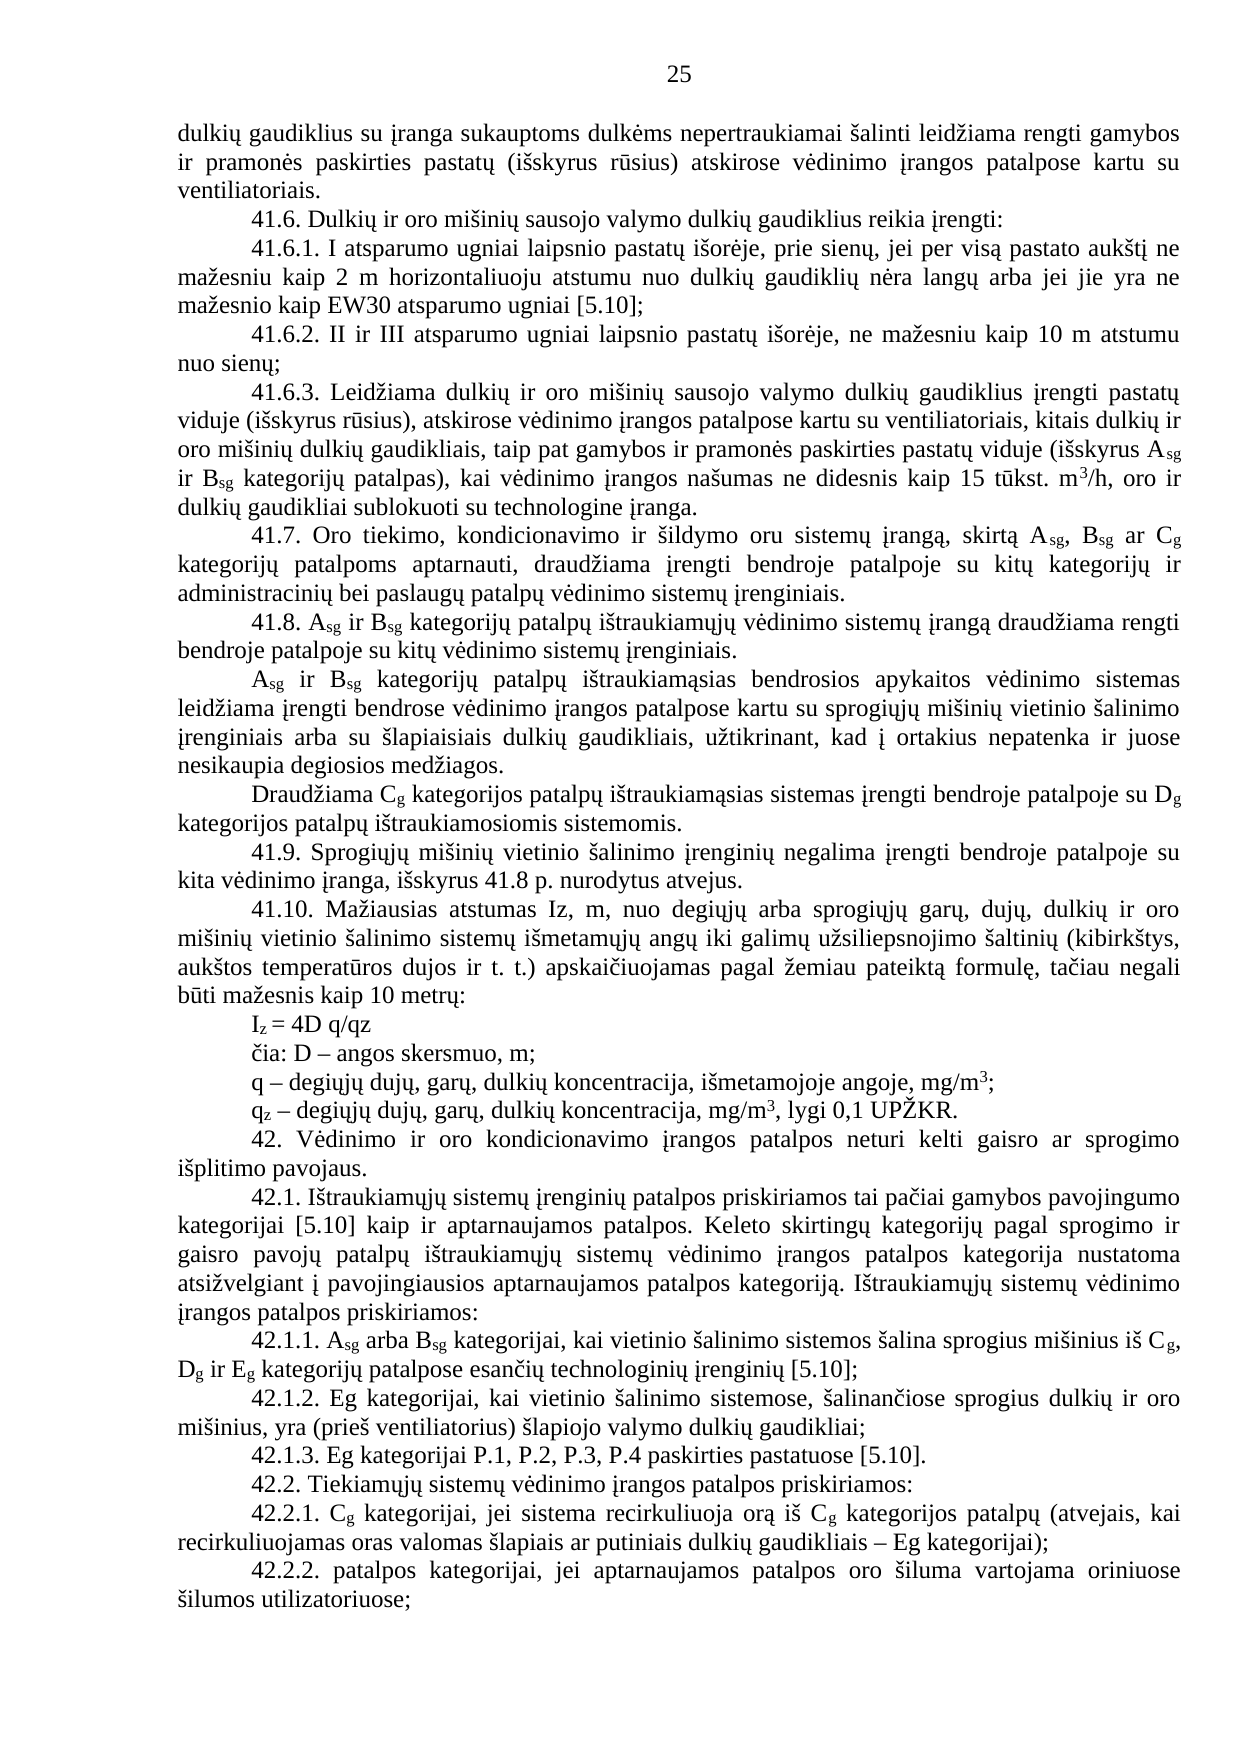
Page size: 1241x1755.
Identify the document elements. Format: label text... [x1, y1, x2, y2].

text 42.2.1. Cg kategorijai, jei sistema recirkuliuoja orą iš Cg kategorijos patalpų (atvejais, kai recirkuliuojamas oras valomas šlapiais ar putiniais dulkių gaudikliais – Eg kategorijai); [177, 1498, 1181, 1556]
text 41.7. Oro tiekimo, kondicionavimo ir šildymo oru sistemų įrangą, skirtą Asg, Bsg ar Cg kategorijų patalpoms aptarnauti, draudžiama įrengti bendroje patalpoje su kitų kategorijų ir administracinių bei paslaugų patalpų vėdinimo sistemų įrenginiais. [177, 521, 1181, 607]
text 41.6.3. Leidžiama dulkių ir oro mišinių sausojo valymo dulkių gaudiklius įrengti pastatų viduje (išskyrus rūsius), atskirose vėdinimo įrangos patalpose kartu su ventiliatoriais, kitais dulkių ir oro mišinių dulkių gaudikliais, taip pat gamybos ir pramonės paskirties pastatų viduje (išskyrus Asg ir Bsg kategorijų patalpas), kai vėdinimo įrangos našumas ne didesnis kaip 15 tūkst. m3/h, oro ir dulkių gaudikliai sublokuoti su technologine įranga. [177, 377, 1181, 521]
text 42. Vėdinimo ir oro kondicionavimo įrangos patalpos neturi kelti gaisro ar sprogimo išplitimo pavojaus. [177, 1124, 1181, 1182]
text 41.6. Dulkių ir oro mišinių sausojo valymo dulkių gaudiklius reikia įrengti: [177, 204, 1181, 233]
text 42.1.2. Eg kategorijai, kai vietinio šalinimo sistemose, šalinančiose sprogius dulkių ir oro mišinius, yra (prieš ventiliatorius) šlapiojo valymo dulkių gaudikliai; [177, 1383, 1181, 1441]
text čia: D – angos skersmuo, m; [177, 1038, 1181, 1067]
text 41.6.1. I atsparumo ugniai laipsnio pastatų išorėje, prie sienų, jei per visą pastato aukštį ne mažesniu kaip 2 m horizontaliuoju atstumu nuo dulkių gaudiklių nėra langų arba jei jie yra ne mažesnio kaip EW30 atsparumo ugniai [5.10]; [177, 233, 1181, 319]
text 41.6.2. II ir III atsparumo ugniai laipsnio pastatų išorėje, ne mažesniu kaip 10 m atstumu nuo sienų; [177, 319, 1181, 377]
text q – degiųjų dujų, garų, dulkių koncentracija, išmetamojoje angoje, mg/m3; [177, 1067, 1181, 1096]
text 42.1. Ištraukiamųjų sistemų įrenginių patalpos priskiriamos tai pačiai gamybos pavojingumo kategorijai [5.10] kaip ir aptarnaujamos patalpos. Keleto skirtingų kategorijų pagal sprogimo ir gaisro pavojų patalpų ištraukiamųjų sistemų vėdinimo įrangos patalpos kategorija nustatoma atsižvelgiant į pavojingiausios aptarnaujamos patalpos kategoriją. Ištraukiamųjų sistemų vėdinimo įrangos patalpos priskiriamos: [177, 1182, 1181, 1326]
text dulkių gaudiklius su įranga sukauptoms dulkėms nepertraukiamai šalinti leidžiama rengti gamybos ir pramonės paskirties pastatų (išskyrus rūsius) atskirose vėdinimo įrangos patalpose kartu su ventiliatoriais. [177, 118, 1181, 204]
text 41.9. Sprogiųjų mišinių vietinio šalinimo įrenginių negalima įrengti bendroje patalpoje su kita vėdinimo įranga, išskyrus 41.8 p. nurodytus atvejus. [177, 837, 1181, 894]
text 41.8. Asg ir Bsg kategorijų patalpų ištraukiamųjų vėdinimo sistemų įrangą draudžiama rengti bendroje patalpoje su kitų vėdinimo sistemų įrenginiais. [177, 607, 1181, 664]
text 42.1.1. Asg arba Bsg kategorijai, kai vietinio šalinimo sistemos šalina sprogius mišinius iš Cg, Dg ir Eg kategorijų patalpose esančių technologinių įrenginių [5.10]; [177, 1326, 1181, 1383]
text 42.1.3. Eg kategorijai P.1, P.2, P.3, P.4 paskirties pastatuose [5.10]. [177, 1441, 1181, 1469]
text 42.2.2. patalpos kategorijai, jei aptarnaujamos patalpos oro šiluma vartojama oriniuose šilumos utilizatoriuose; [177, 1556, 1181, 1613]
text qz – degiųjų dujų, garų, dulkių koncentracija, mg/m3, lygi 0,1 UPŽKR. [177, 1096, 1181, 1124]
text 41.10. Mažiausias atstumas Iz, m, nuo degiųjų arba sprogiųjų garų, dujų, dulkių ir oro mišinių vietinio šalinimo sistemų išmetamųjų angų iki galimų užsiliepsnojimo šaltinių (kibirkštys, aukštos temperatūros dujos ir t. t.) apskaičiuojamas pagal žemiau pateiktą formulę, tačiau negali būti mažesnis kaip 10 metrų: [177, 894, 1181, 1009]
text Asg ir Bsg kategorijų patalpų ištraukiamąsias bendrosios apykaitos vėdinimo sistemas leidžiama įrengti bendrose vėdinimo įrangos patalpose kartu su sprogiųjų mišinių vietinio šalinimo įrenginiais arba su šlapiaisiais dulkių gaudikliais, užtikrinant, kad į ortakius nepatenka ir juose nesikaupia degiosios medžiagos. [177, 664, 1181, 779]
text 42.2. Tiekiamųjų sistemų vėdinimo įrangos patalpos priskiriamos: [177, 1469, 1181, 1498]
text Iz = 4D q/qz [177, 1009, 1181, 1038]
text Draudžiama Cg kategorijos patalpų ištraukiamąsias sistemas įrengti bendroje patalpoje su Dg kategorijos patalpų ištraukiamosiomis sistemomis. [177, 779, 1181, 837]
